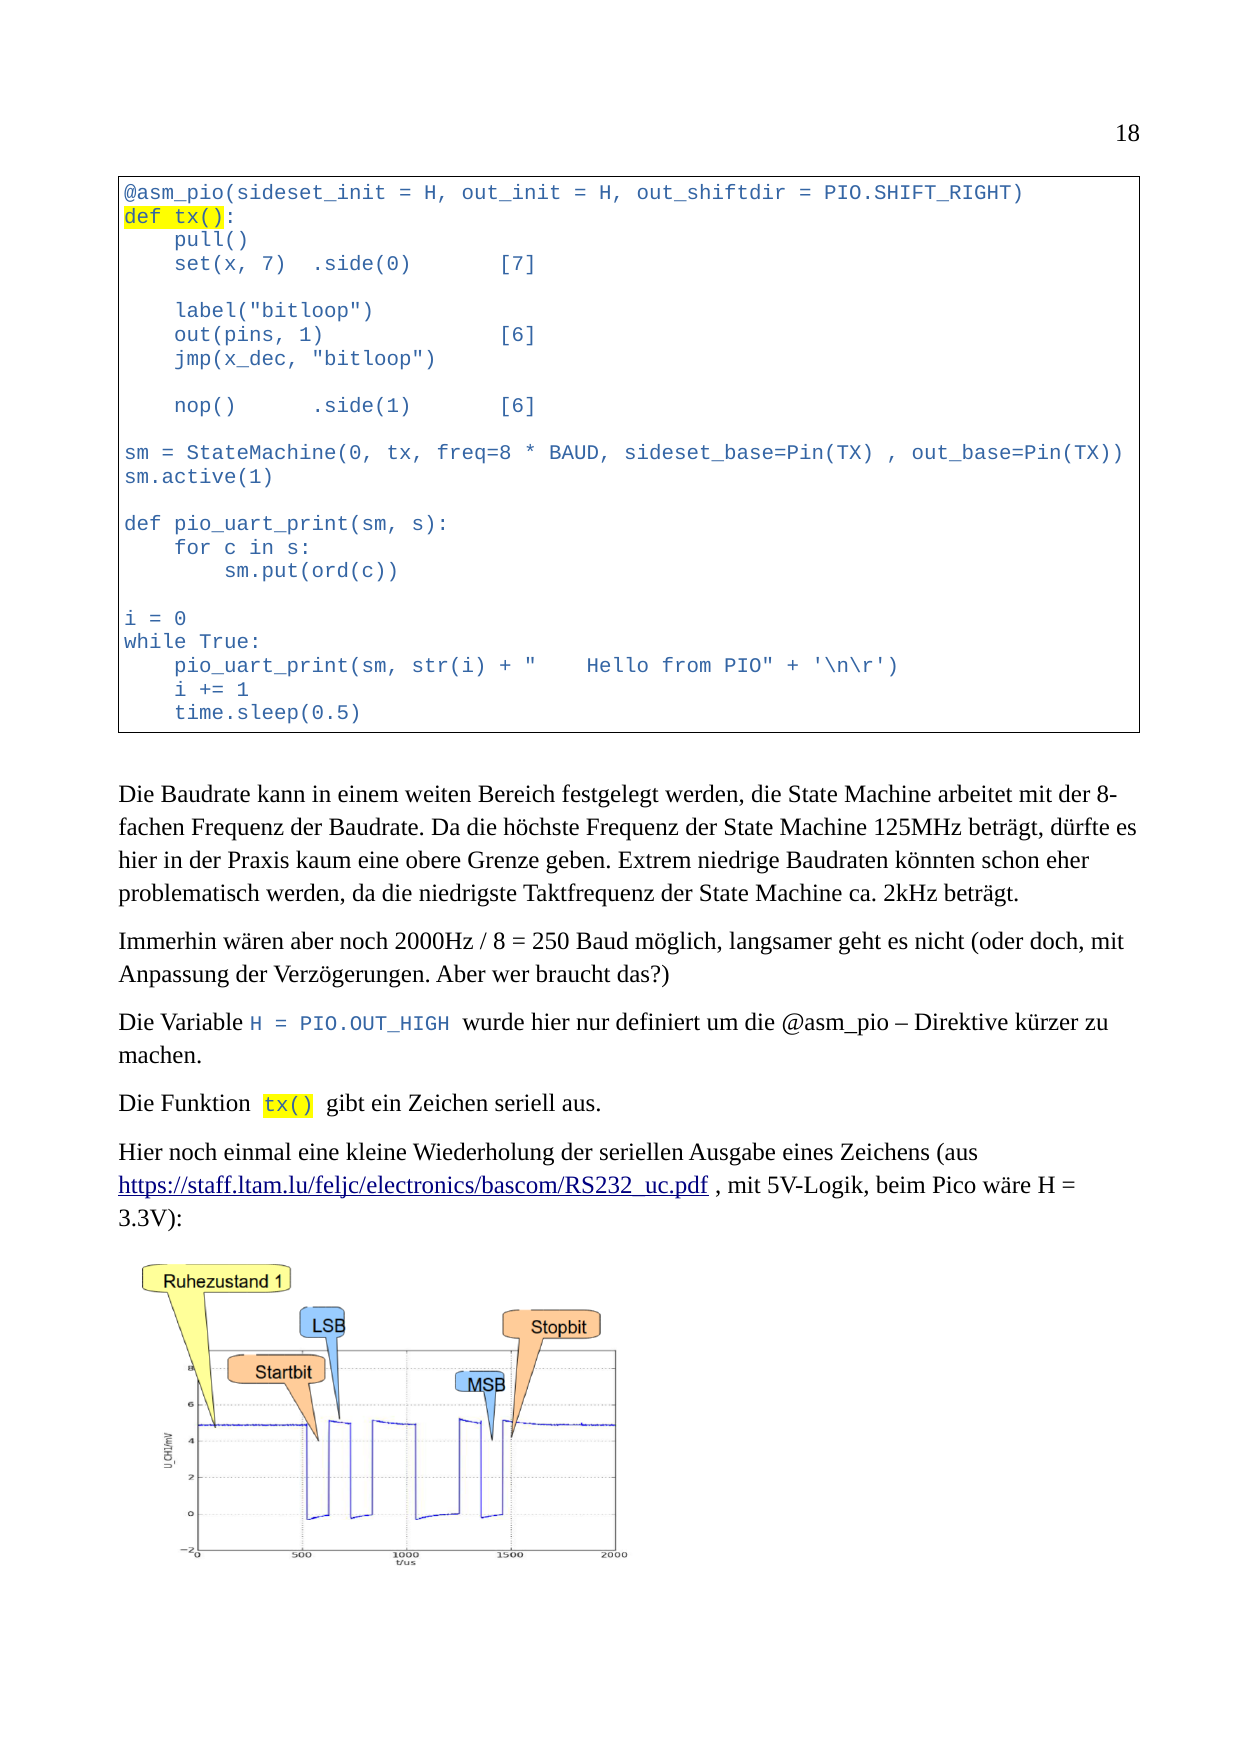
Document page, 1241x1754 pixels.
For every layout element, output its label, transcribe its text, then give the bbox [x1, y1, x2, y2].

picture [118, 1250, 641, 1583]
text Die Baudrate kann in einem weiten Bereich festgelegt werden, die State Machine arbeitet mit der 8-fachen Frequenz der Baudrate. Da die höchste Frequenz der State Machine 125MHz beträgt, dürfte es hier in der Praxis kaum eine obere Grenze geben. Extrem niedrige Baudraten könnten schon eher problematisch werden, da die niedrigste Taktfrequenz der State Machine ca. 2kHz beträgt. [118, 779, 1139, 907]
table_header @asm_pio(sideset_init = H, out_init = H, out_shiftdir = PIO.SHIFT_RIGHT) def tx(): pull() set(x, 7) .side(0) [7] label("bitloop") out(pins, 1) [6] jmp(x_dec, "bitloop") nop() .side(1) [6] sm = StateMachine(0, tx, freq=8 * BAUD, sideset_base=Pin(TX) , out_base=Pin(TX)) sm.active(1) def pio_uart_print(sm, s): for c in s: sm.put(ord(c)) i = 0 while True: pio_uart_print(sm, str(i) + " Hello from PIO" + '\n\r') i += 1 time.sleep(0.5) [119, 177, 1139, 732]
text Hier noch einmal eine kleine Wiederholung der seriellen Ausgabe eines Zeichens (aus https://staff.ltam.lu/feljc/electronics/bascom/RS232_uc.pdf , mit 5V-Logik, beim Pico wäre H = 3.3V): [118, 1137, 1139, 1232]
text Immerhin wären aber noch 2000Hz / 8 = 250 Baud möglich, langsamer geht es nicht (oder doch, mit Anpassung der Verzögerungen. Aber wer braucht das?) [118, 926, 1139, 988]
text Die Variable H = PIO.OUT_HIGH wurde hier nur definiert um die @asm_pio – Direktive kürzer zu machen. [118, 1007, 1139, 1069]
text Die Funktion tx() gibt ein Zeichen seriell aus. [118, 1088, 1139, 1118]
